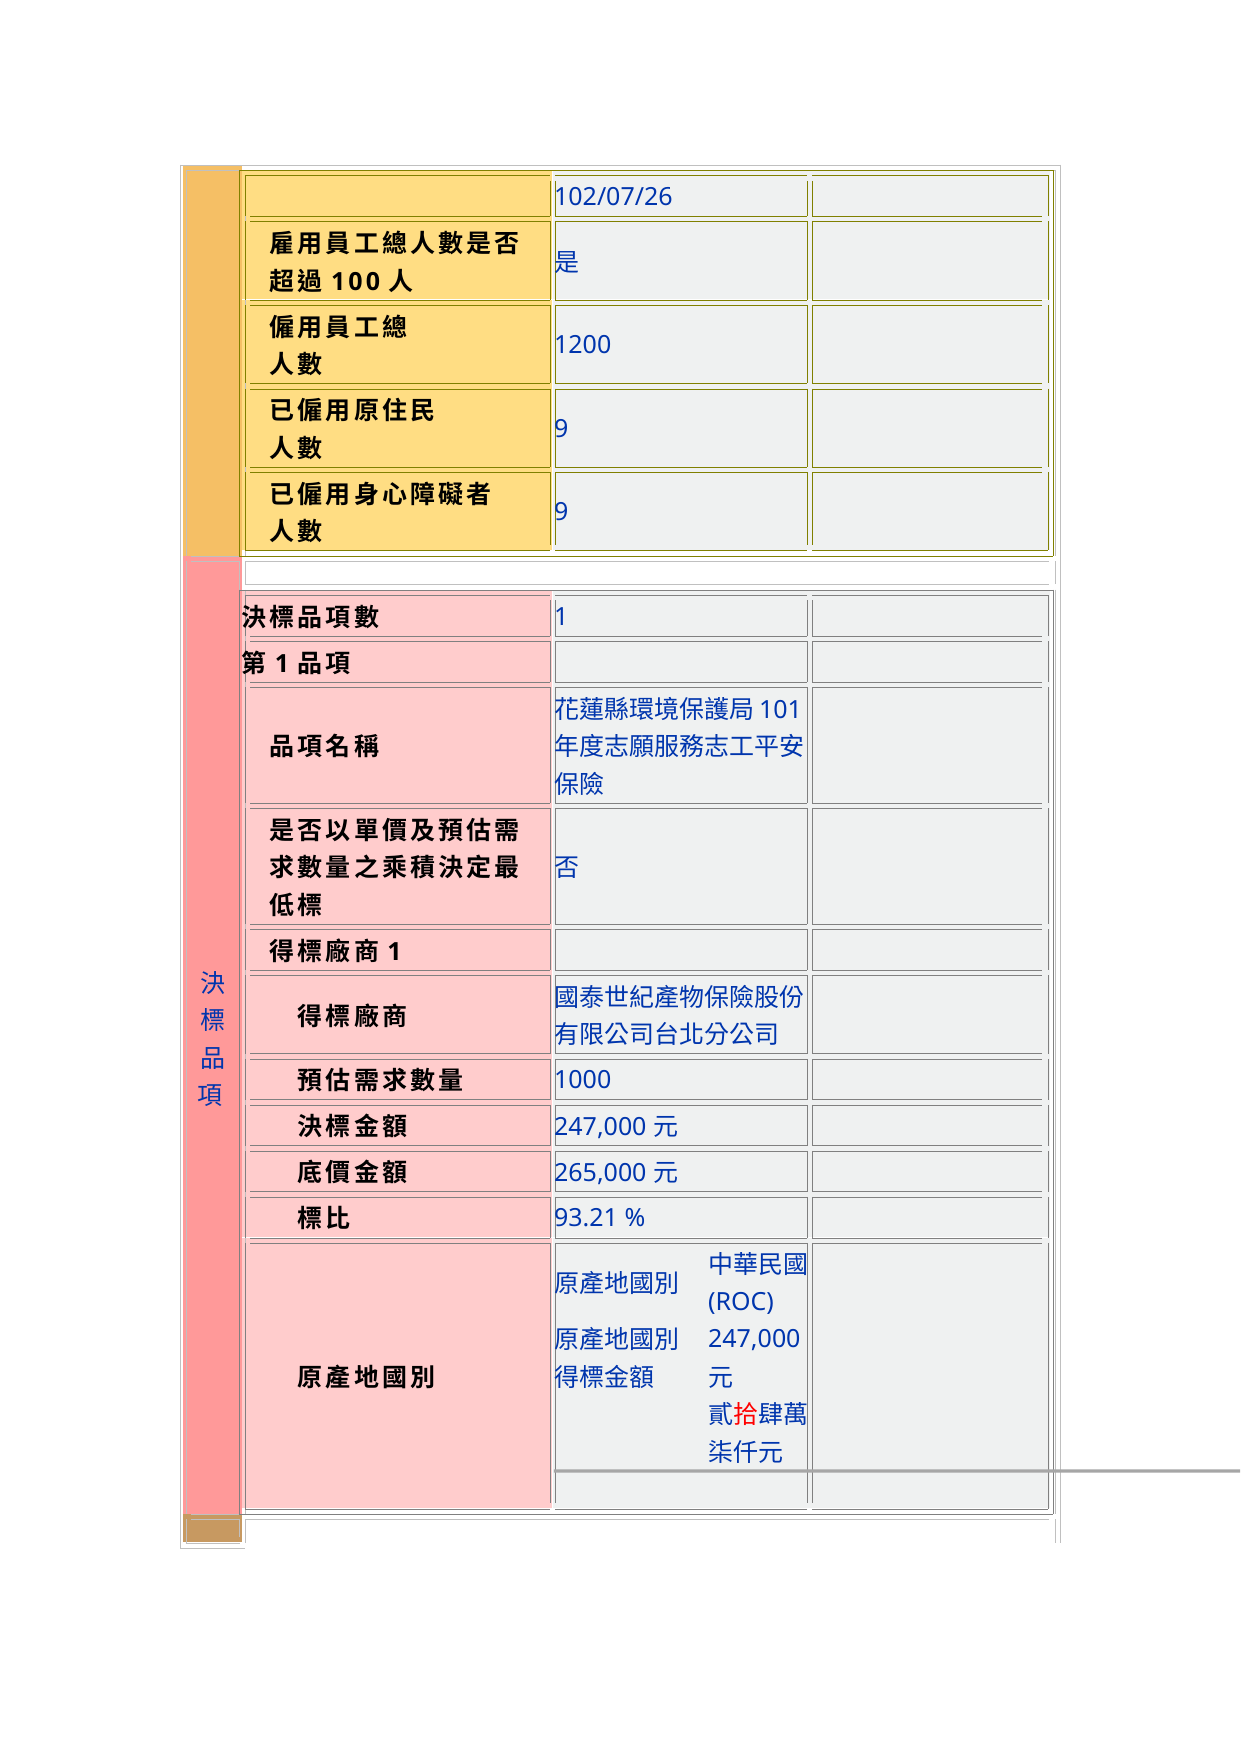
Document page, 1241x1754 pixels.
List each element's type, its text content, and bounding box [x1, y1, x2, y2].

table_cell 93.21 % [553, 1191, 810, 1237]
table_cell [242, 584, 1057, 1469]
table_cell 247,000 元 [553, 1099, 810, 1145]
table_header 決標品項數 [246, 591, 552, 636]
table_cell 已僱用身心障礙者 人數 [246, 467, 552, 550]
table_cell [810, 636, 1050, 682]
table_cell [810, 1053, 1050, 1099]
table_cell [810, 970, 1050, 1053]
table_cell [810, 1473, 1048, 1508]
table_cell [246, 562, 555, 584]
table_cell [246, 1520, 555, 1542]
table_cell 是否以單價及預估需 求數量之乘積決定最 低標 [246, 803, 552, 924]
table_cell [555, 1520, 817, 1542]
table_cell 9 [553, 467, 810, 550]
table_cell [183, 1514, 242, 1542]
table_cell [1049, 591, 1053, 1469]
table_cell 9 [553, 383, 810, 467]
table_cell 標比 [246, 1191, 552, 1237]
table_header [810, 591, 1050, 636]
table_cell [810, 1099, 1050, 1145]
table_cell [810, 300, 1050, 383]
table_cell [556, 642, 807, 682]
table_cell [242, 1515, 555, 1542]
table_cell 第1品項 [246, 636, 552, 682]
table_cell [183, 166, 242, 556]
table_cell [810, 1145, 1050, 1191]
table_cell 預估需求數量 [246, 1053, 552, 1099]
table_cell 原產地國別 [246, 1238, 552, 1508]
table_cell [553, 636, 810, 682]
table_cell [555, 557, 817, 561]
table_cell [810, 924, 1050, 970]
table_cell 1000 [553, 1053, 810, 1099]
table_cell [556, 930, 807, 970]
table_cell 品項名稱 [246, 682, 552, 803]
table_cell [810, 467, 1050, 550]
table_cell 花蓮縣環境保護局101年度志願服務志工平安保險 [553, 682, 810, 803]
table_cell 102/07/26 [553, 171, 810, 216]
table_cell [555, 562, 817, 584]
table_cell [810, 1238, 1050, 1469]
table_cell 決 標 品 項 [183, 556, 242, 1514]
table_cell 僱用員工總 人數 [246, 300, 552, 383]
table_cell [810, 803, 1050, 924]
table_cell [817, 1514, 1057, 1542]
table_cell 247,000元 貳拾肆萬柒仟元 [708, 1319, 807, 1469]
table_cell [810, 216, 1050, 299]
table_cell [553, 1238, 810, 1469]
table_cell [810, 682, 1050, 803]
table_header 中華民國(ROC) [708, 1244, 807, 1319]
table_cell 是 [553, 216, 810, 299]
table_cell 雇用員工總人數是否 超過100人 [246, 216, 552, 299]
table_cell [555, 1515, 817, 1519]
table_cell 決標金額 [246, 1099, 552, 1145]
table_cell [246, 171, 1053, 556]
table_cell [553, 924, 810, 970]
table_cell [242, 171, 552, 216]
table_cell [810, 171, 1050, 216]
table_cell 底價金額 [246, 1145, 552, 1191]
table_header 1 [553, 591, 810, 636]
table_cell 已僱用原住民 人數 [246, 383, 552, 467]
table_cell [810, 383, 1050, 467]
table_cell 原產地國別 得標金額 [556, 1319, 708, 1469]
table_cell 得標廠商 [246, 970, 552, 1053]
table_header 原產地國別 [556, 1244, 708, 1319]
table_cell [246, 591, 1053, 1514]
table_cell 1200 [553, 300, 810, 383]
table_cell 265,000 元 [553, 1145, 810, 1191]
table_cell 國泰世紀產物保險股份有限公司台北分公司 [553, 970, 810, 1053]
table_cell [817, 556, 1057, 584]
table_cell 得標廠商1 [246, 924, 552, 970]
table_cell 否 [553, 803, 810, 924]
table_cell [810, 1191, 1050, 1237]
table_cell [242, 557, 555, 584]
table_cell [554, 1473, 808, 1507]
table_cell [242, 166, 1057, 556]
